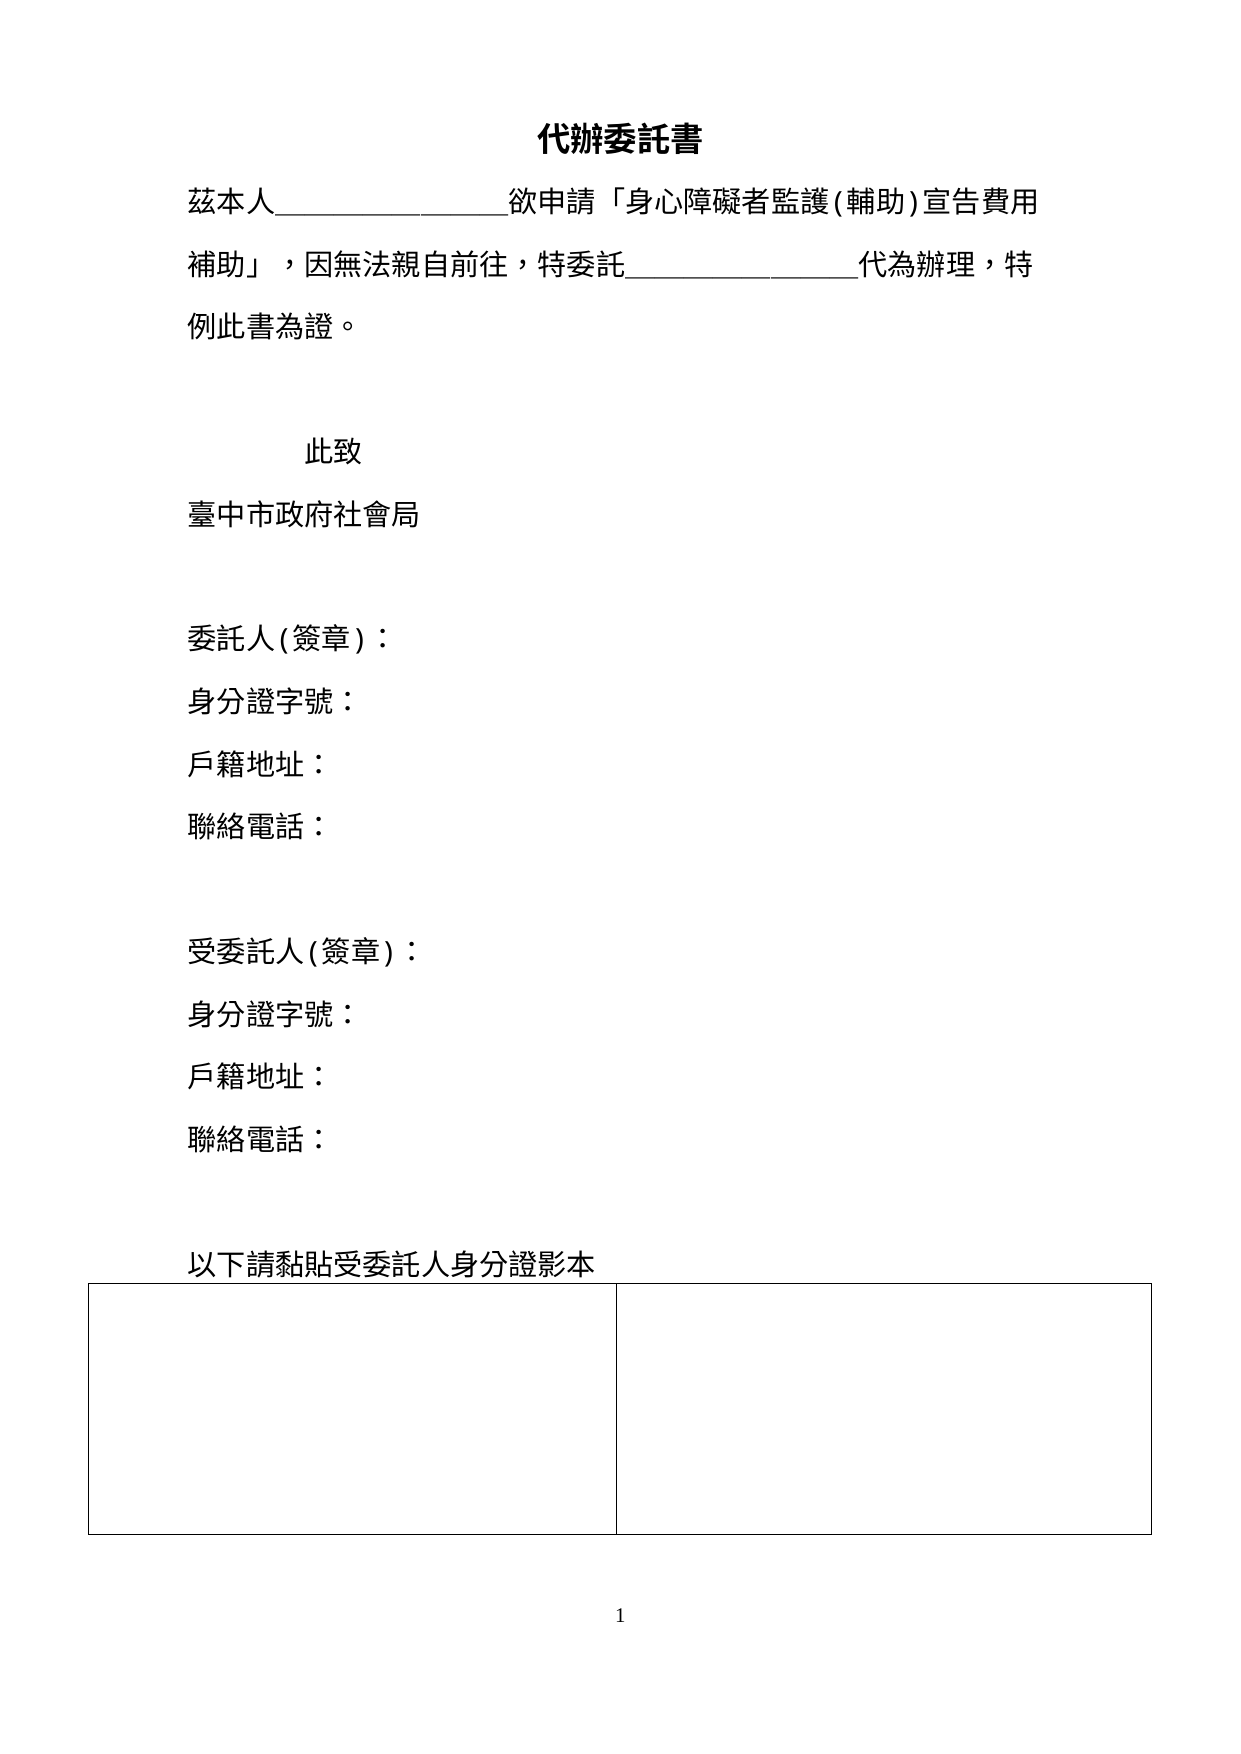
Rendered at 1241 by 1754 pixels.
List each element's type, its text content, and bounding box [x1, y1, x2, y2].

text 以下請黏貼受委託人身分證影本 [187, 1221, 1053, 1283]
text 受委託人(簽章)： [187, 908, 1053, 971]
text 聯絡電話： [187, 1096, 1053, 1158]
text 茲本人＿＿＿＿＿＿＿＿欲申請「身心障礙者監護(輔助)宣告費用補助」，因無法親自前往，特委託＿＿＿＿＿＿＿＿代為辦理，特例此書為證。 [187, 158, 1053, 346]
text 戶籍地址： [187, 1033, 1053, 1096]
text 此致 [187, 408, 1053, 471]
text 臺中市政府社會局 [187, 471, 1053, 533]
text 戶籍地址： [187, 721, 1053, 783]
text 聯絡電話： [187, 783, 1053, 846]
table_header [617, 1284, 1151, 1534]
text 身分證字號： [187, 658, 1053, 721]
table_header [89, 1284, 616, 1534]
text 代辦委託書 [187, 96, 1053, 158]
text 身分證字號： [187, 971, 1053, 1033]
text 委託人(簽章)： [187, 596, 1053, 658]
